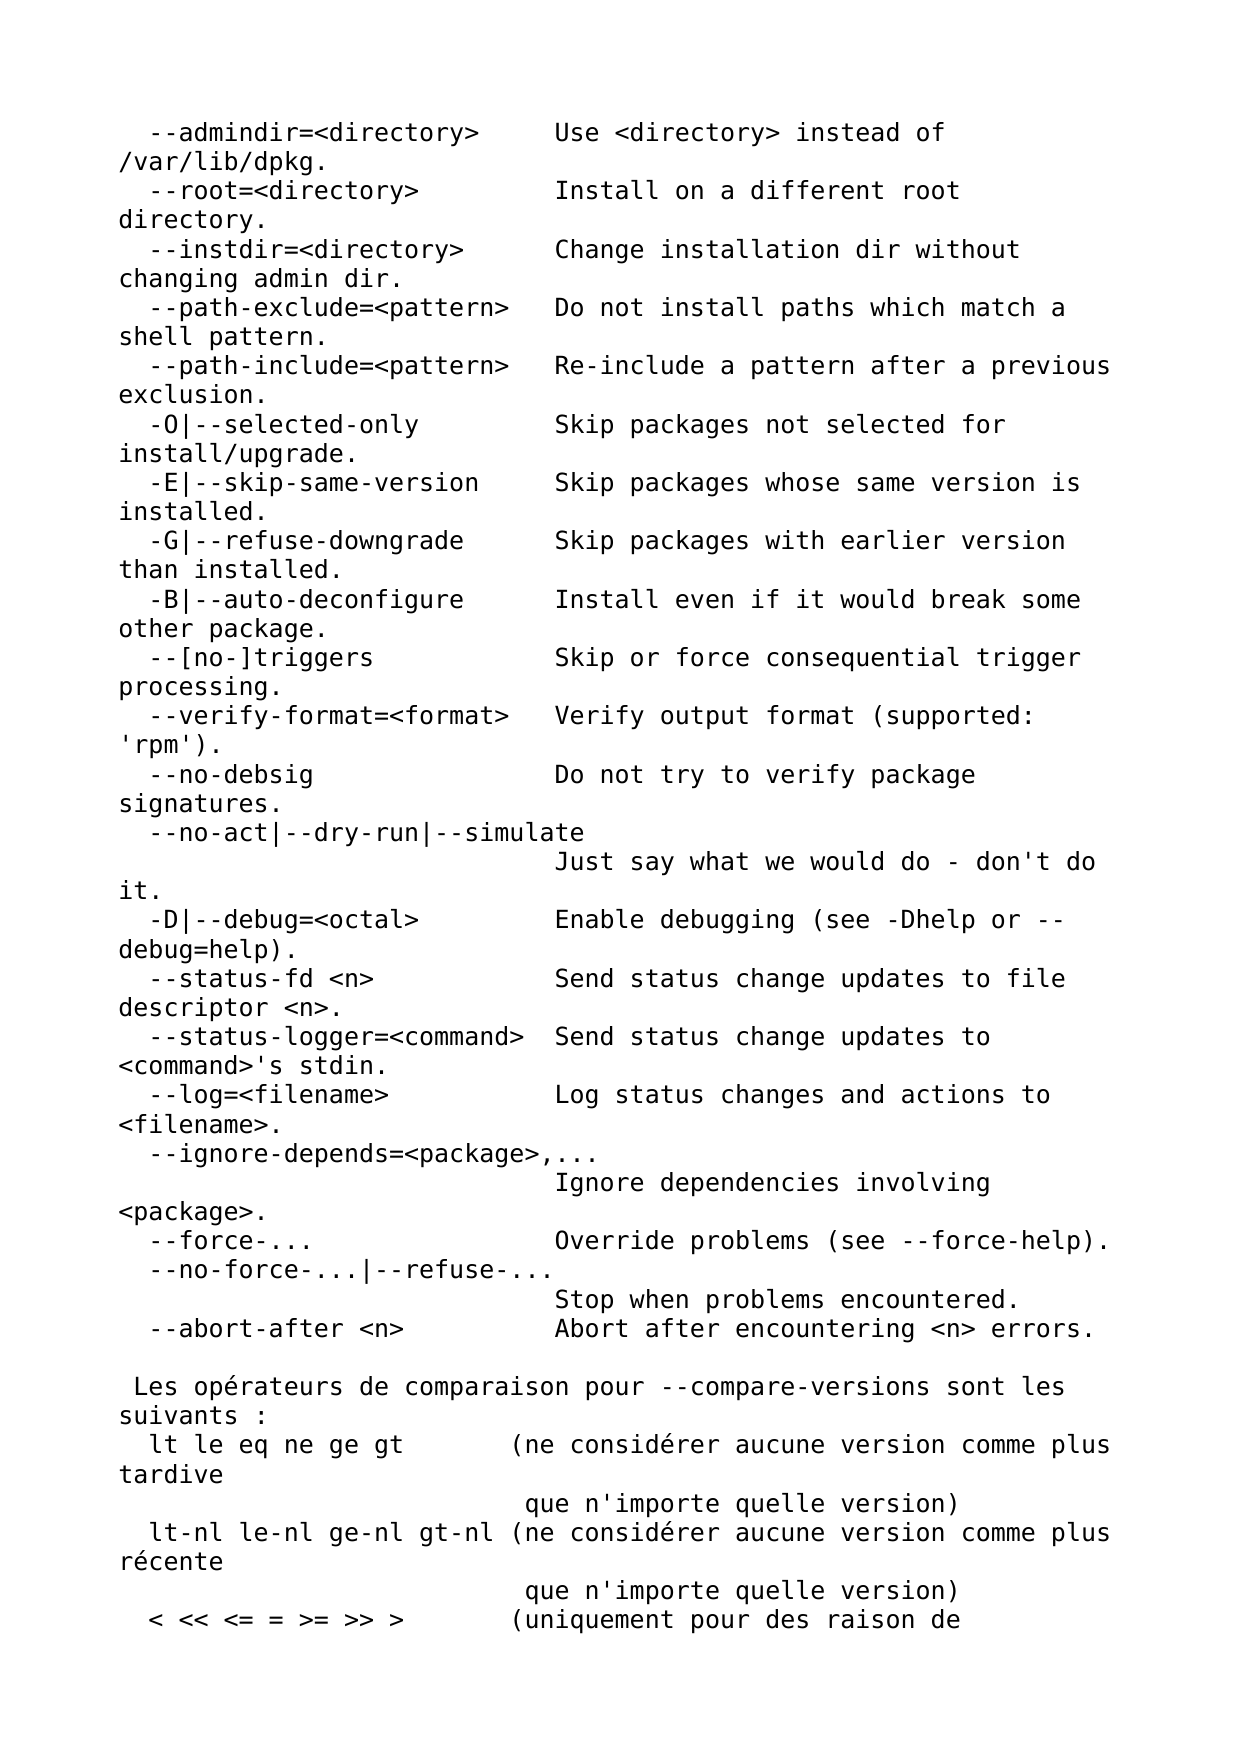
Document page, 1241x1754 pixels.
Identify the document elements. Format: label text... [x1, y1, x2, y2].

text --admindir=<directory> Use <directory> instead of /var/lib/dpkg. --root=<directory> Install on a different root directory. --instdir=<directory> Change installation dir without changing admin dir. --path-exclude=<pattern> Do not install paths which match a shell pattern. --path-include=<pattern> Re-include a pattern after a previous exclusion. -O|--selected-only Skip packages not selected for install/upgrade. -E|--skip-same-version Skip packages whose same version is installed. -G|--refuse-downgrade Skip packages with earlier version than installed. -B|--auto-deconfigure Install even if it would break some other package. --[no-]triggers Skip or force consequential trigger processing. --verify-format=<format> Verify output format (supported: 'rpm'). --no-debsig Do not try to verify package signatures. --no-act|--dry-run|--simulate Just say what we would do - don't do it. -D|--debug=<octal> Enable debugging (see -Dhelp or --debug=help). --status-fd <n> Send status change updates to file descriptor <n>. --status-logger=<command> Send status change updates to <command>'s stdin. --log=<filename> Log status changes and actions to <filename>. --ignore-depends=<package>,... Ignore dependencies involving <package>. --force-... Override problems (see --force-help). --no-force-...|--refuse-... Stop when problems encountered. --abort-after <n> Abort after encountering <n> errors. Les opérateurs de comparaison pour --compare-versions sont les suivants : lt le eq ne ge gt (ne considérer aucune version comme plus tardive que n'importe quelle version) lt-nl le-nl ge-nl gt-nl (ne considérer aucune version comme plus récente que n'importe quelle version) < << <= = >= >> > (uniquement pour des raison de [118, 118, 1122, 1635]
